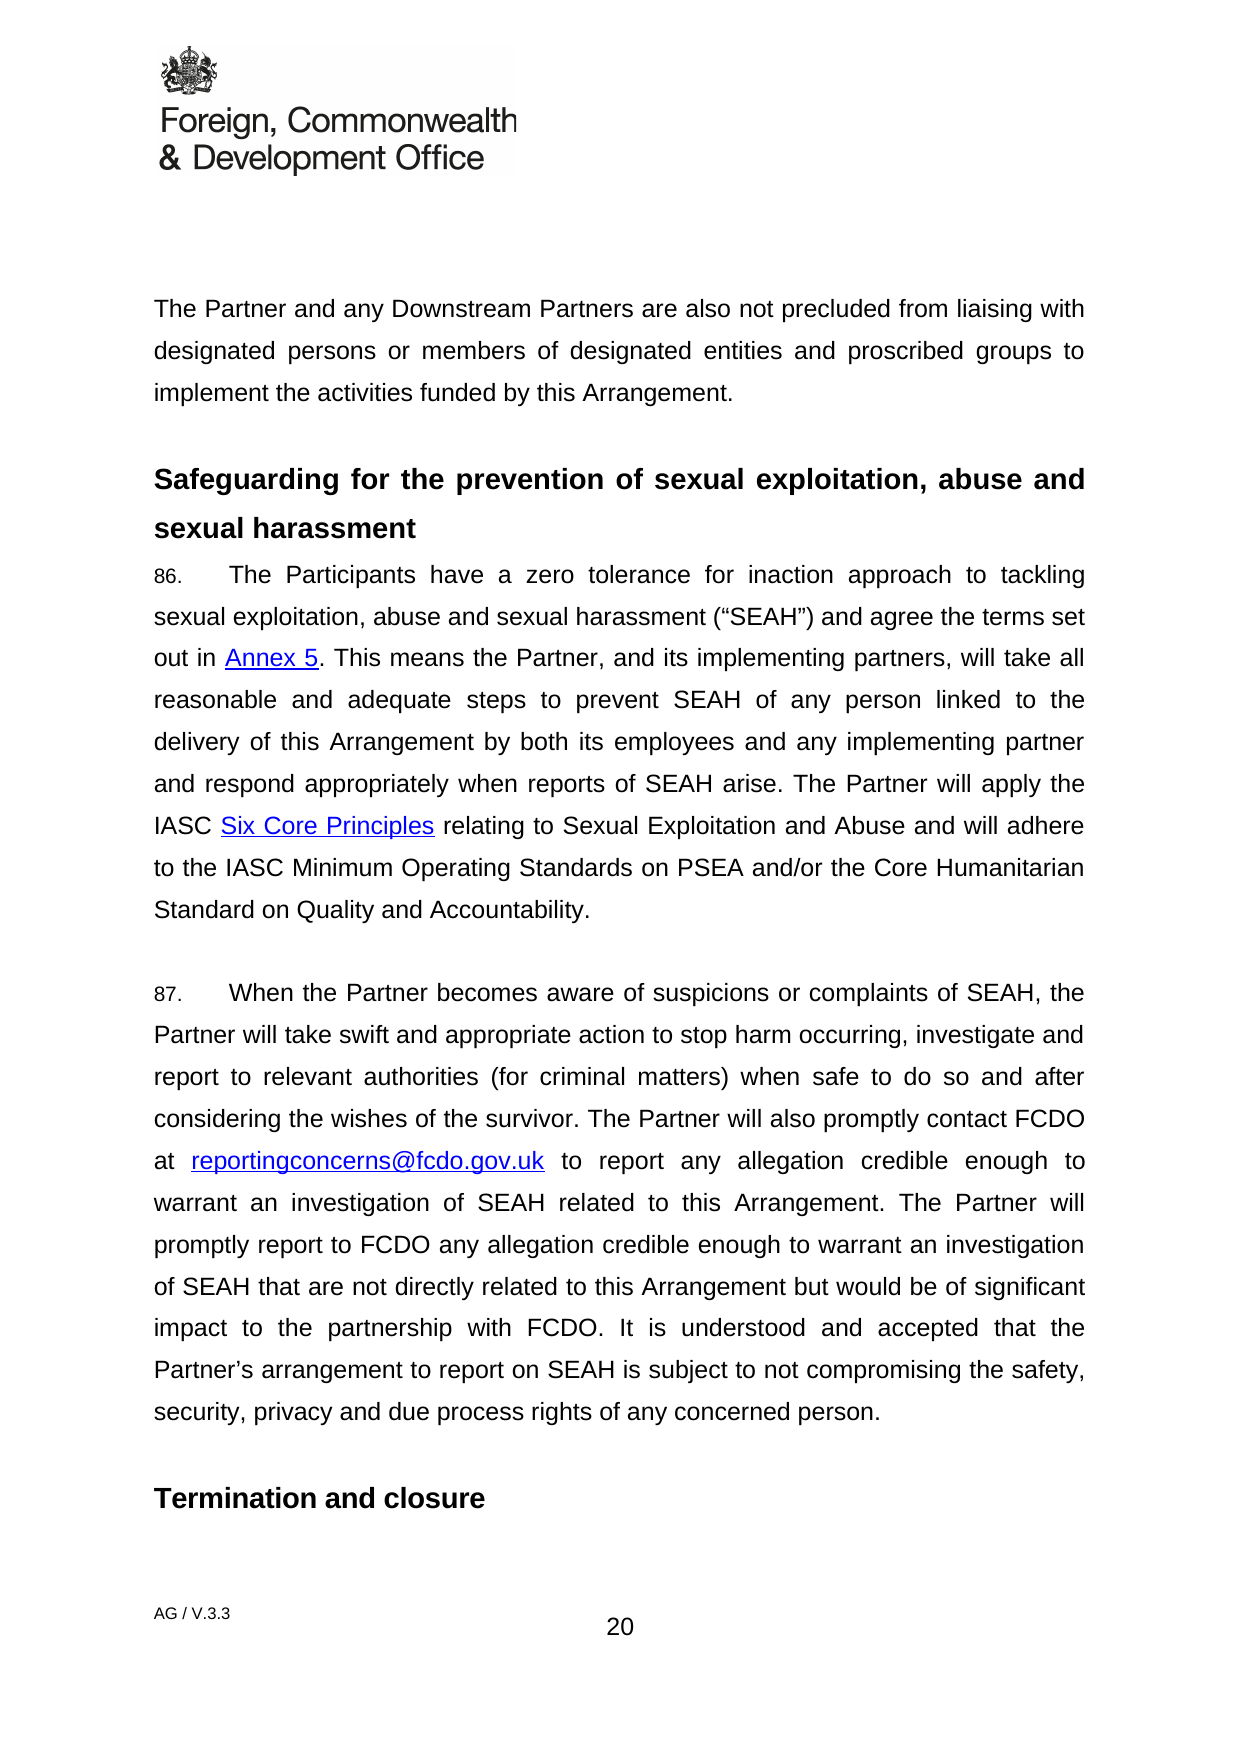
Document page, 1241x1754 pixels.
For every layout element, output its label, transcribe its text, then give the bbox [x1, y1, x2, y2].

list When the Partner becomes aware of suspicions or complaints of SEAH, the Partner will take swift and appropriate action to stop harm occurring, investigate and report to relevant authorities (for criminal matters) when safe to do so and after considering the wishes of the survivor. The Partner will also promptly contact FCDO at reportingconcerns@fcdo.gov.uk to report any allegation credible enough to warrant an investigation of SEAH related to this Arrangement. The Partner will promptly report to FCDO any allegation credible enough to warrant an investigation of SEAH that are not directly related to this Arrangement but would be of significant impact to the partnership with FCDO. It is understood and accepted that the Partner’s arrangement to report on SEAH is subject to not compromising the safety, security, privacy and due process rights of any concerned person. [153, 979, 1087, 1426]
list The Partner and any Downstream Partners are also not precluded from liaising with designated persons or members of designated entities and proscribed groups to implement the activities funded by this Arrangement. [153, 295, 1087, 407]
list The Participants have a zero tolerance for inaction approach to tackling sexual exploitation, abuse and sexual harassment (“SEAH”) and agree the terms set out in Annex 5. This means the Partner, and its implementing partners, will take all reasonable and adequate steps to prevent SEAH of any person linked to the delivery of this Arrangement by both its employees and any implementing partner and respond appropriately when reports of SEAH arise. The Partner will apply the IASC Six Core Principles relating to Sexual Exploitation and Abuse and will adhere to the IASC Minimum Operating Standards on PSEA and/or the Core Humanitarian Standard on Quality and Accountability. [153, 561, 1087, 923]
picture [157, 46, 517, 176]
text Safeguarding for the prevention of sexual exploitation, abuse and sexual harassment [153, 463, 1087, 544]
text Termination and closure [153, 1482, 1087, 1514]
